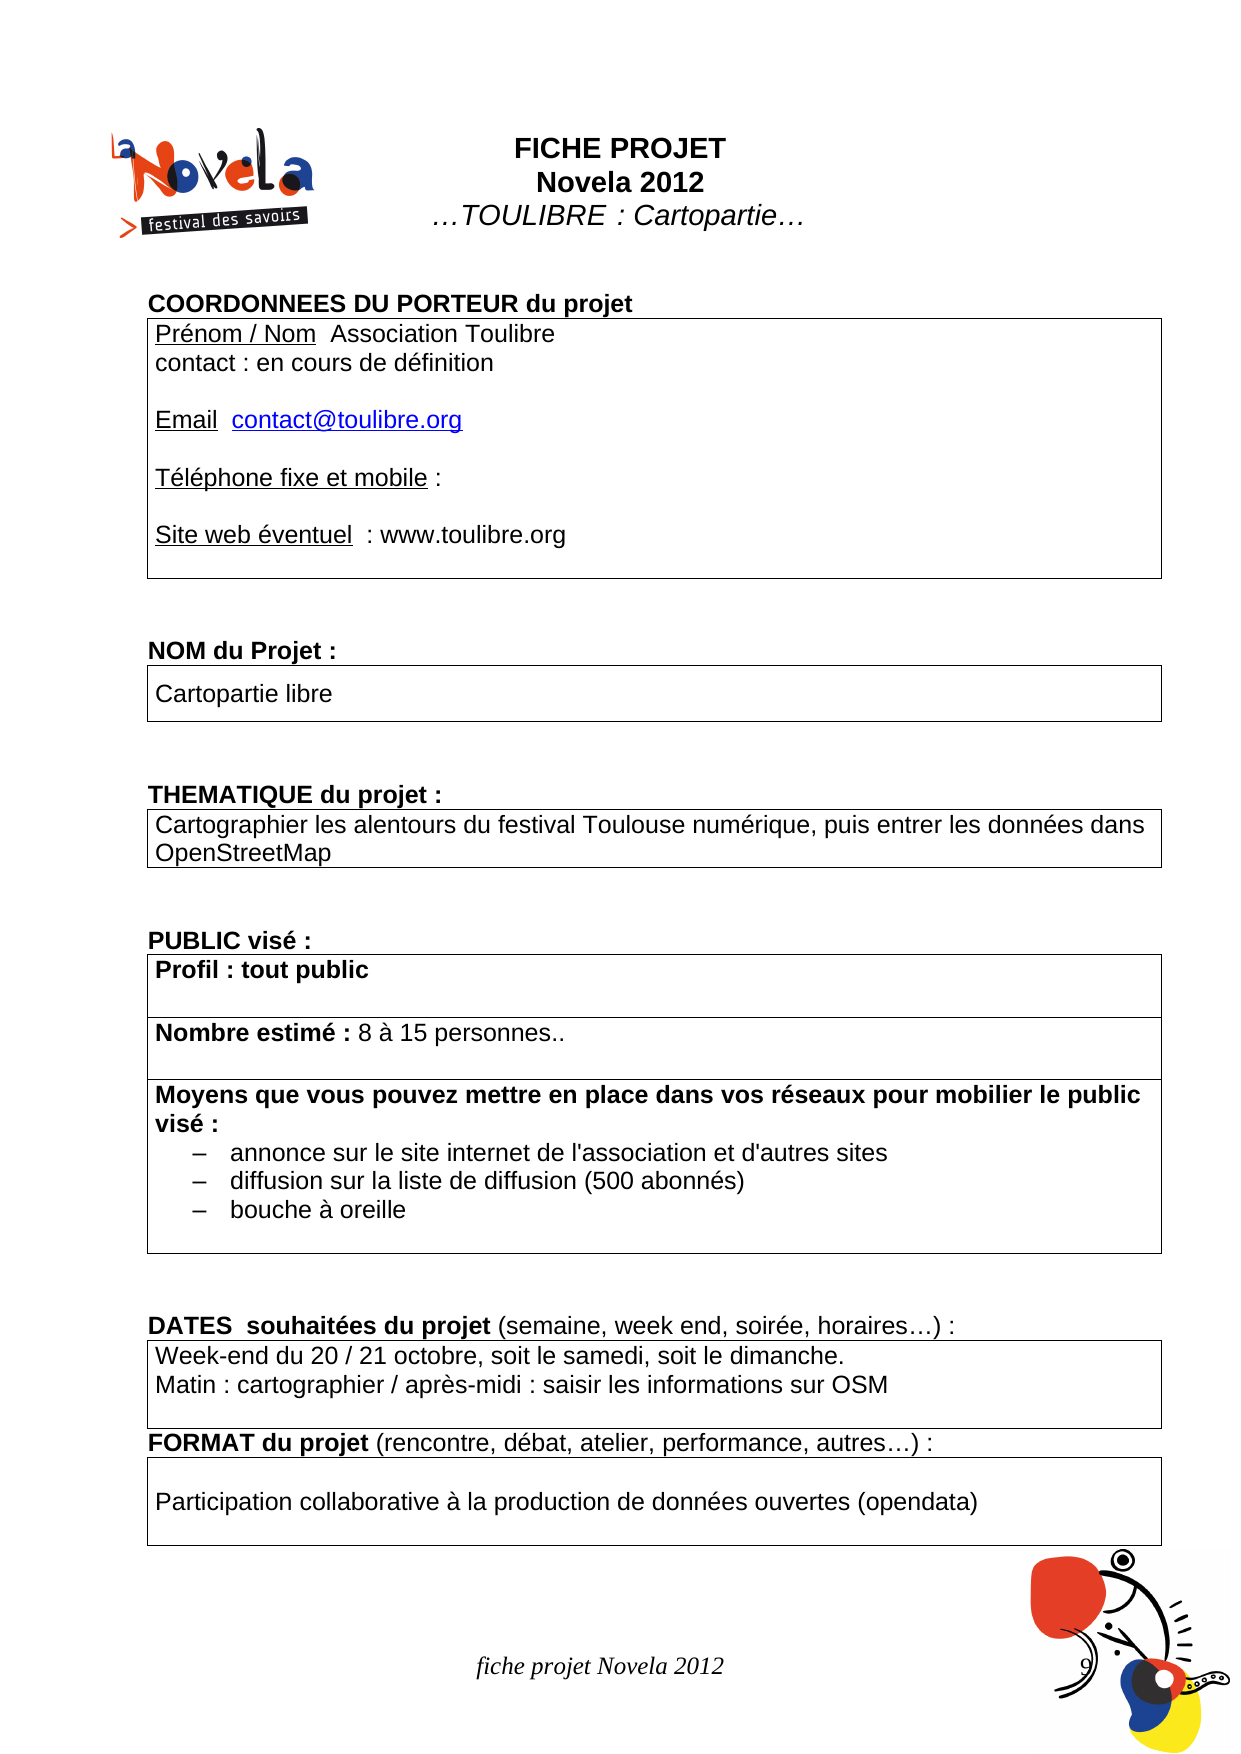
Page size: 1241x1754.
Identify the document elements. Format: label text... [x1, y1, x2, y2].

text FORMAT du projet (rencontre, débat, atelier, performance, autres…) : [148, 1429, 1093, 1457]
text FICHE PROJET [316, 131, 1093, 164]
table_header Participation collaborative à la production de données ouvertes (opendata) [148, 1458, 1161, 1544]
text DATES souhaitées du projet (semaine, week end, soirée, horaires…) : [148, 1311, 1093, 1340]
table_header Cartopartie libre [148, 666, 1161, 721]
text THEMATIQUE du projet : [148, 780, 1093, 808]
table_cell Nombre estimé : 8 à 15 personnes.. [148, 1018, 1161, 1079]
table_header Profil : tout public [148, 955, 1161, 1017]
text PUBLIC visé : [148, 926, 1093, 954]
picture [1030, 1549, 1230, 1753]
text …TOULIBRE : Cartopartie… [316, 198, 1093, 232]
table_cell Moyens que vous pouvez mettre en place dans vos réseaux pour mobilier le public visé : annonce sur le site internet de l'association et d'autres sites diffusion sur la liste de diffusion (500 abonnés) bouche à oreille [148, 1080, 1161, 1253]
picture [111, 128, 315, 238]
text COORDONNEES DU PORTEUR du projet [148, 289, 1093, 318]
text Novela 2012 [110, 127, 1093, 239]
table_header Cartographier les alentours du festival Toulouse numérique, puis entrer les données dans OpenStreetMap [148, 810, 1161, 867]
table_header Week-end du 20 / 21 octobre, soit le samedi, soit le dimanche. Matin : cartographier / après-midi : saisir les informations sur OSM [148, 1341, 1161, 1427]
text NOM du Projet : [148, 636, 1093, 665]
table_header Prénom / Nom Association Toulibre contact : en cours de définition Email contact@toulibre.org Téléphone fixe et mobile : Site web éventuel : www.toulibre.org [148, 319, 1161, 578]
